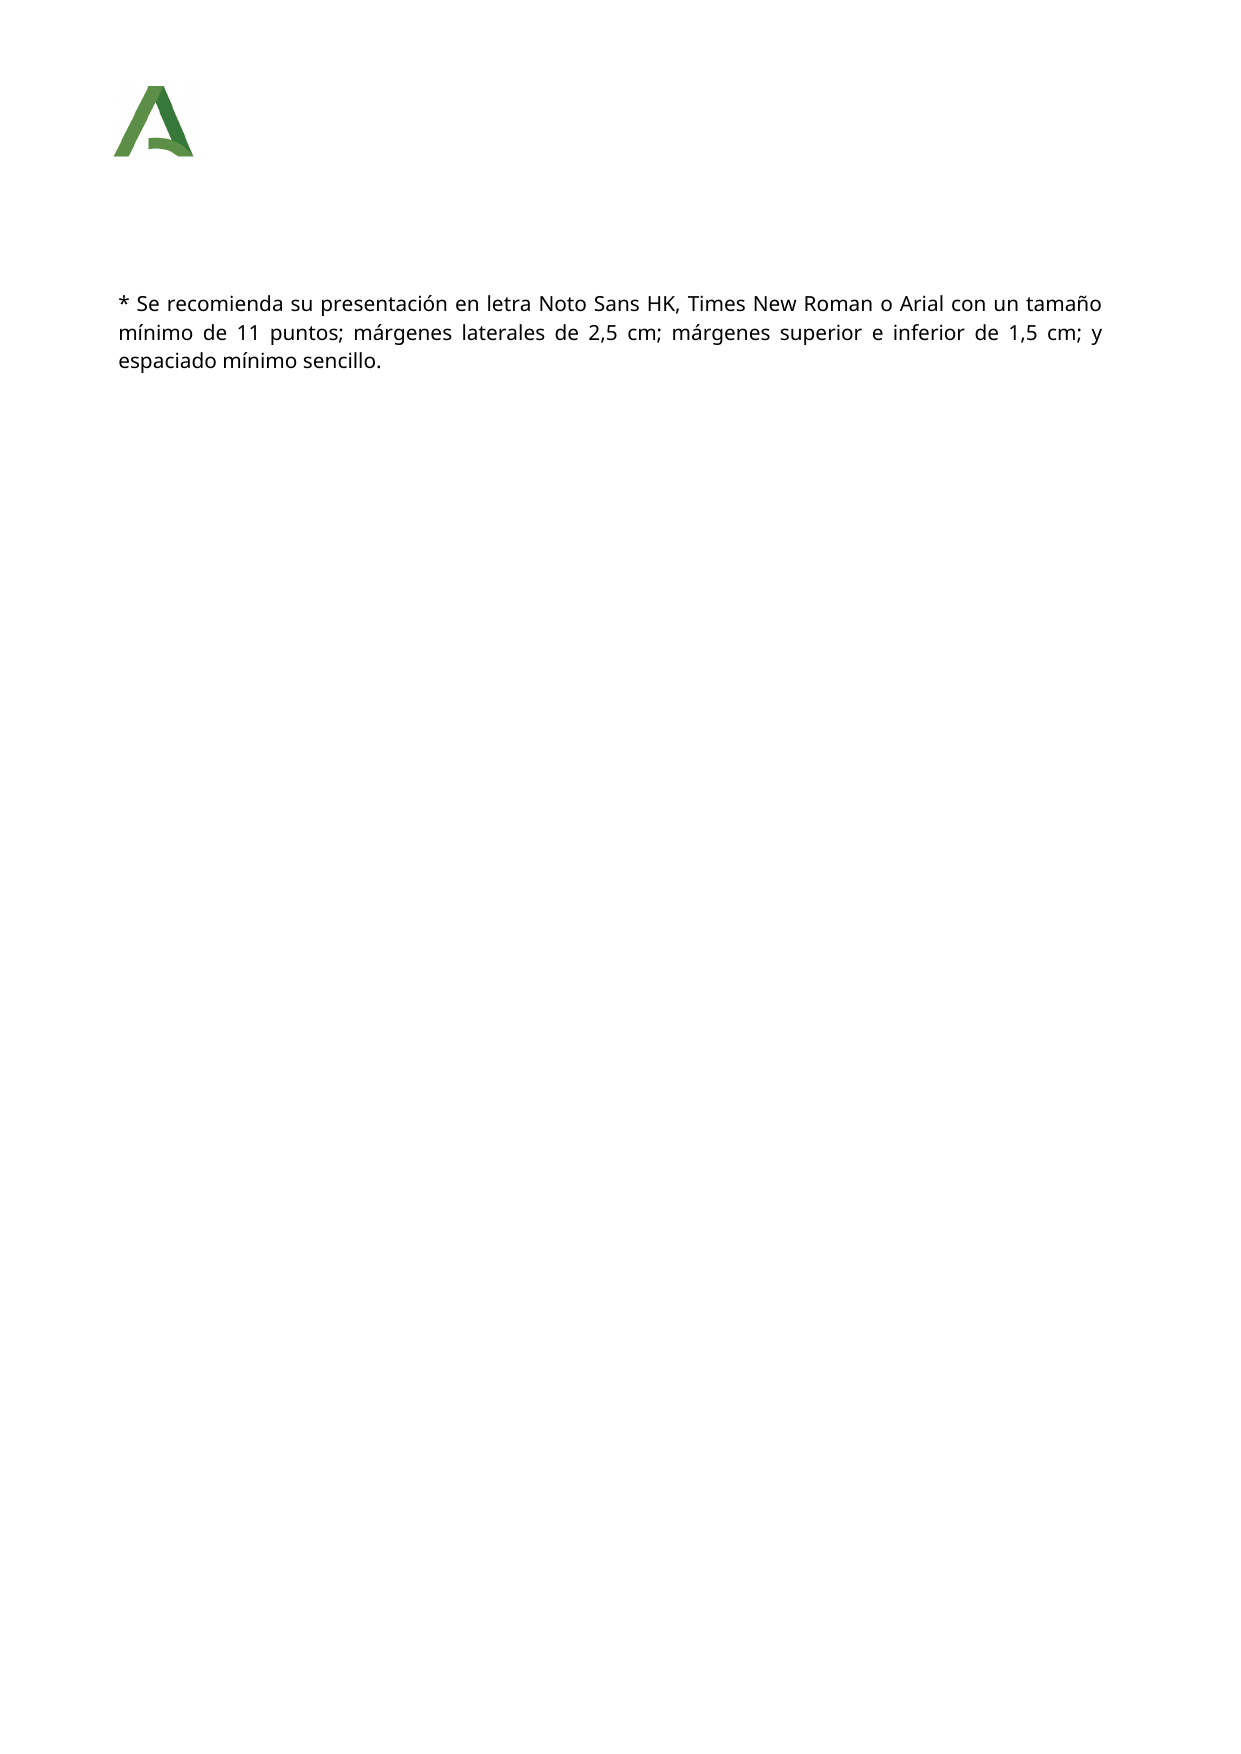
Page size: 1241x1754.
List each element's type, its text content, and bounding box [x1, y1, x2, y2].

picture [109, 81, 198, 161]
text * Se recomienda su presentación en letra Noto Sans HK, Times New Roman o Arial con un tamaño mínimo de 11 puntos; márgenes laterales de 2,5 cm; márgenes superior e inferior de 1,5 cm; y espaciado mínimo sencillo. [118, 289, 1104, 375]
